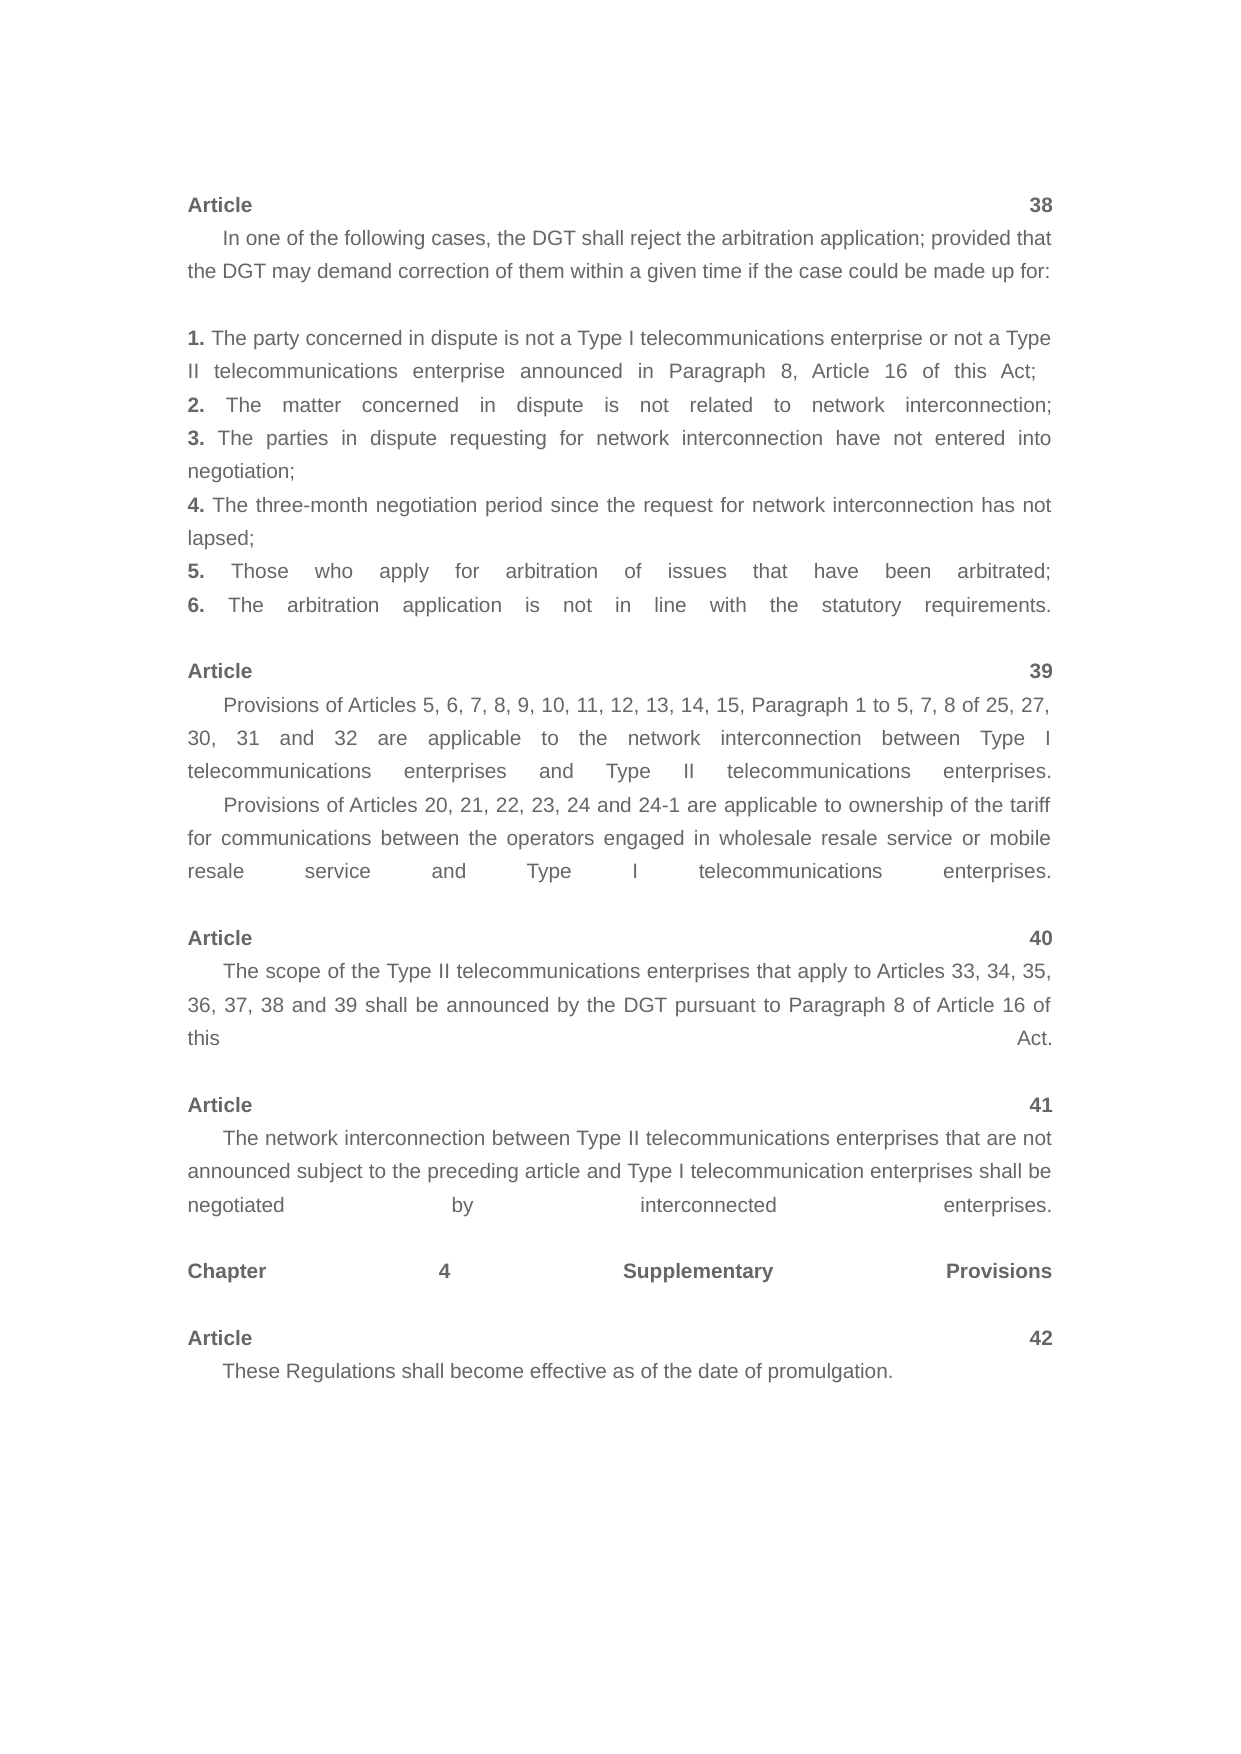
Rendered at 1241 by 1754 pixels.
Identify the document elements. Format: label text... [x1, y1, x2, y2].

text Article 38 In one of the following cases, the DGT shall reject the arbitration application; provided that the DGT may demand correction of them within a given time if the case could be made up for: 1. The party concerned in dispute is not a Type I telecommunications enterprise or not a Type II telecommunications enterprise announced in Paragraph 8, Article 16 of this Act; 2. The matter concerned in dispute is not related to network interconnection; 3. The parties in dispute requesting for network interconnection have not entered into negotiation; 4. The three-month negotiation period since the request for network interconnection has not lapsed; 5. Those who apply for arbitration of issues that have been arbitrated; 6. The arbitration application is not in line with the statutory requirements. Article 39 Provisions of Articles 5, 6, 7, 8, 9, 10, 11, 12, 13, 14, 15, Paragraph 1 to 5, 7, 8 of 25, 27, 30, 31 and 32 are applicable to the network interconnection between Type I telecommunications enterprises and Type II telecommunications enterprises. Provisions of Articles 20, 21, 22, 23, 24 and 24-1 are applicable to ownership of the tariff for communications between the operators engaged in wholesale resale service or mobile resale service and Type I telecommunications enterprises. Article 40 The scope of the Type II telecommunications enterprises that apply to Articles 33, 34, 35, 36, 37, 38 and 39 shall be announced by the DGT pursuant to Paragraph 8 of Article 16 of this Act. Article 41 The network interconnection between Type II telecommunications enterprises that are not announced subject to the preceding article and Type I telecommunication enterprises shall be negotiated by interconnected enterprises. Chapter 4 Supplementary Provisions Article 42 These Regulations shall become effective as of the date of promulgation. [187, 150, 1053, 1383]
